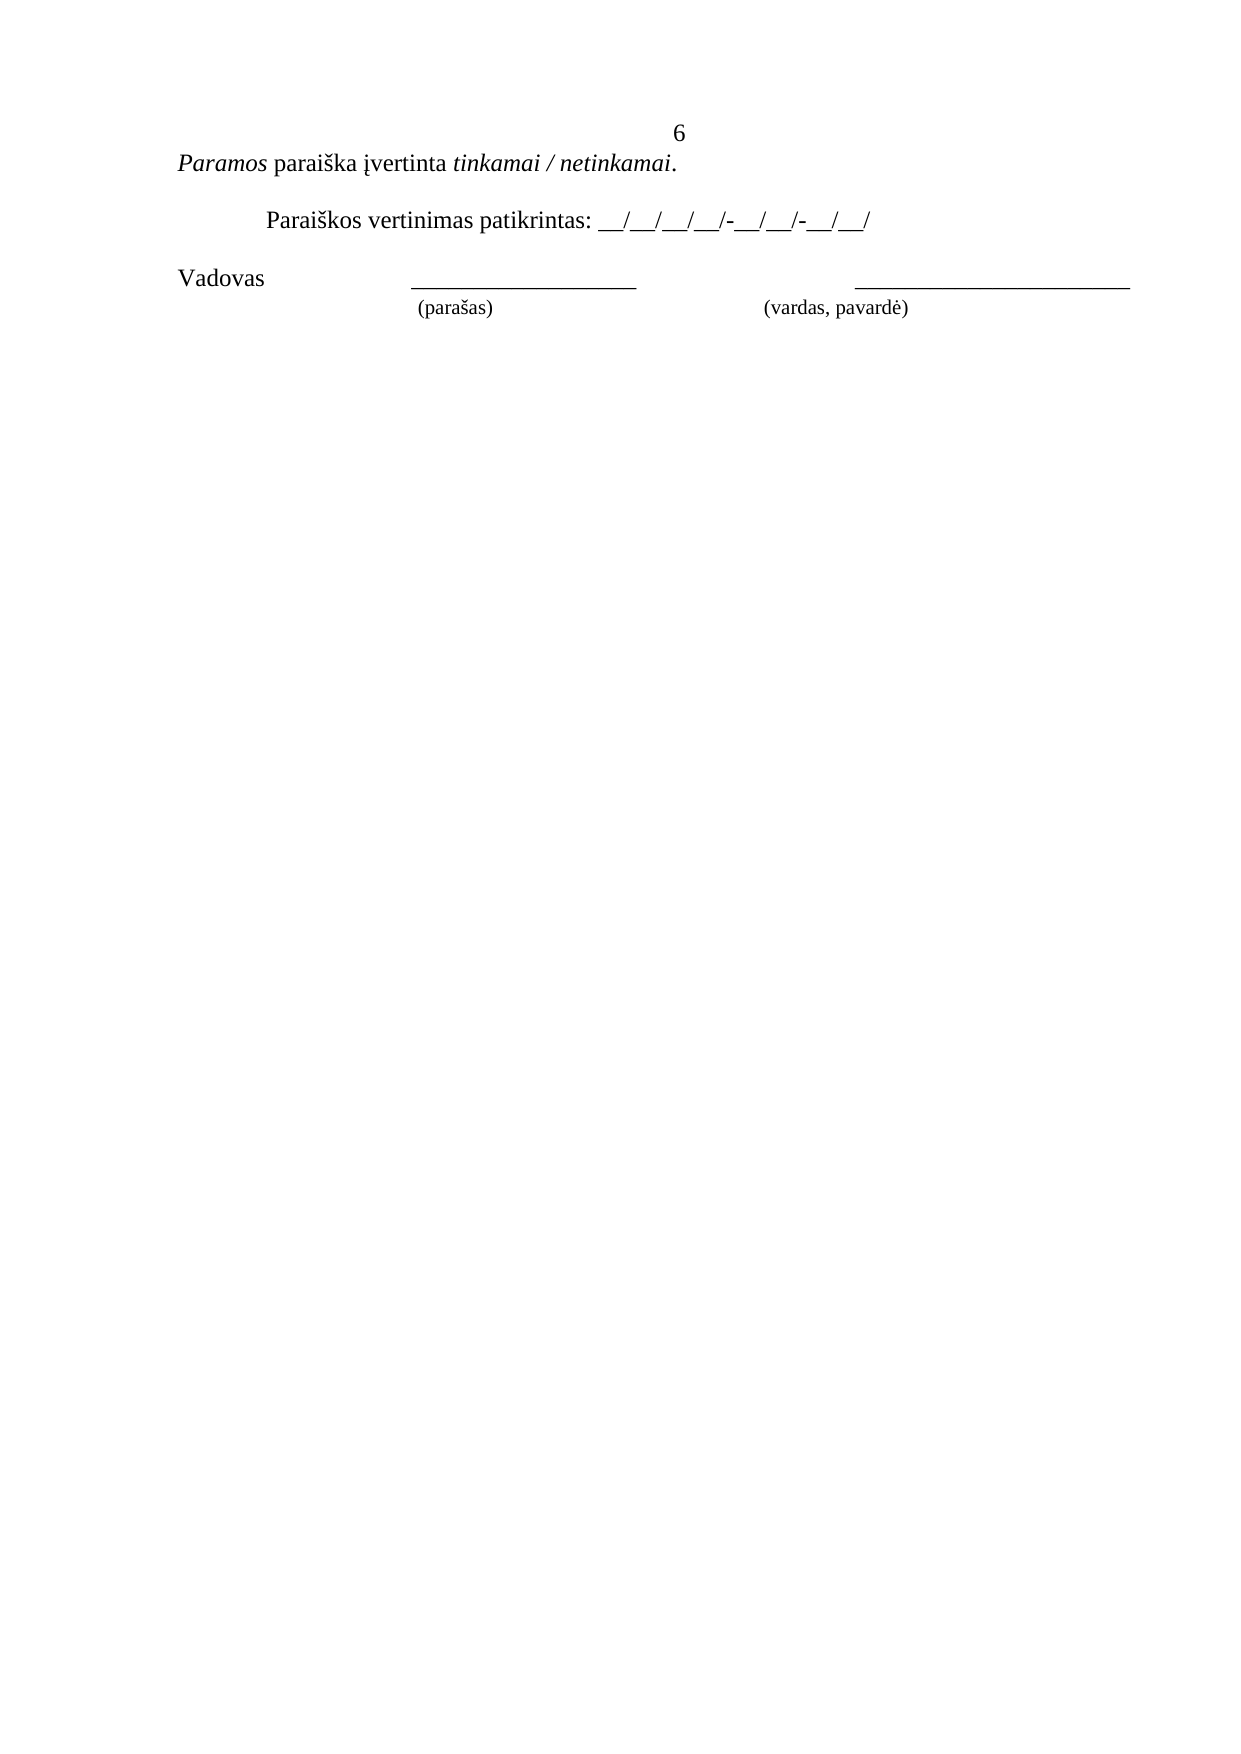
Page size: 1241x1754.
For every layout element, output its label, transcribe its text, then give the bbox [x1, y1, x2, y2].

text Vadovas __________________ ______________________ (parašas) (vardas, pavardė) [177, 263, 1181, 320]
text Paramos paraiška įvertinta tinkamai / netinkamai. [177, 148, 1181, 176]
text Paraiškos vertinimas patikrintas: __/__/__/__/-__/__/-__/__/ [177, 205, 1162, 234]
